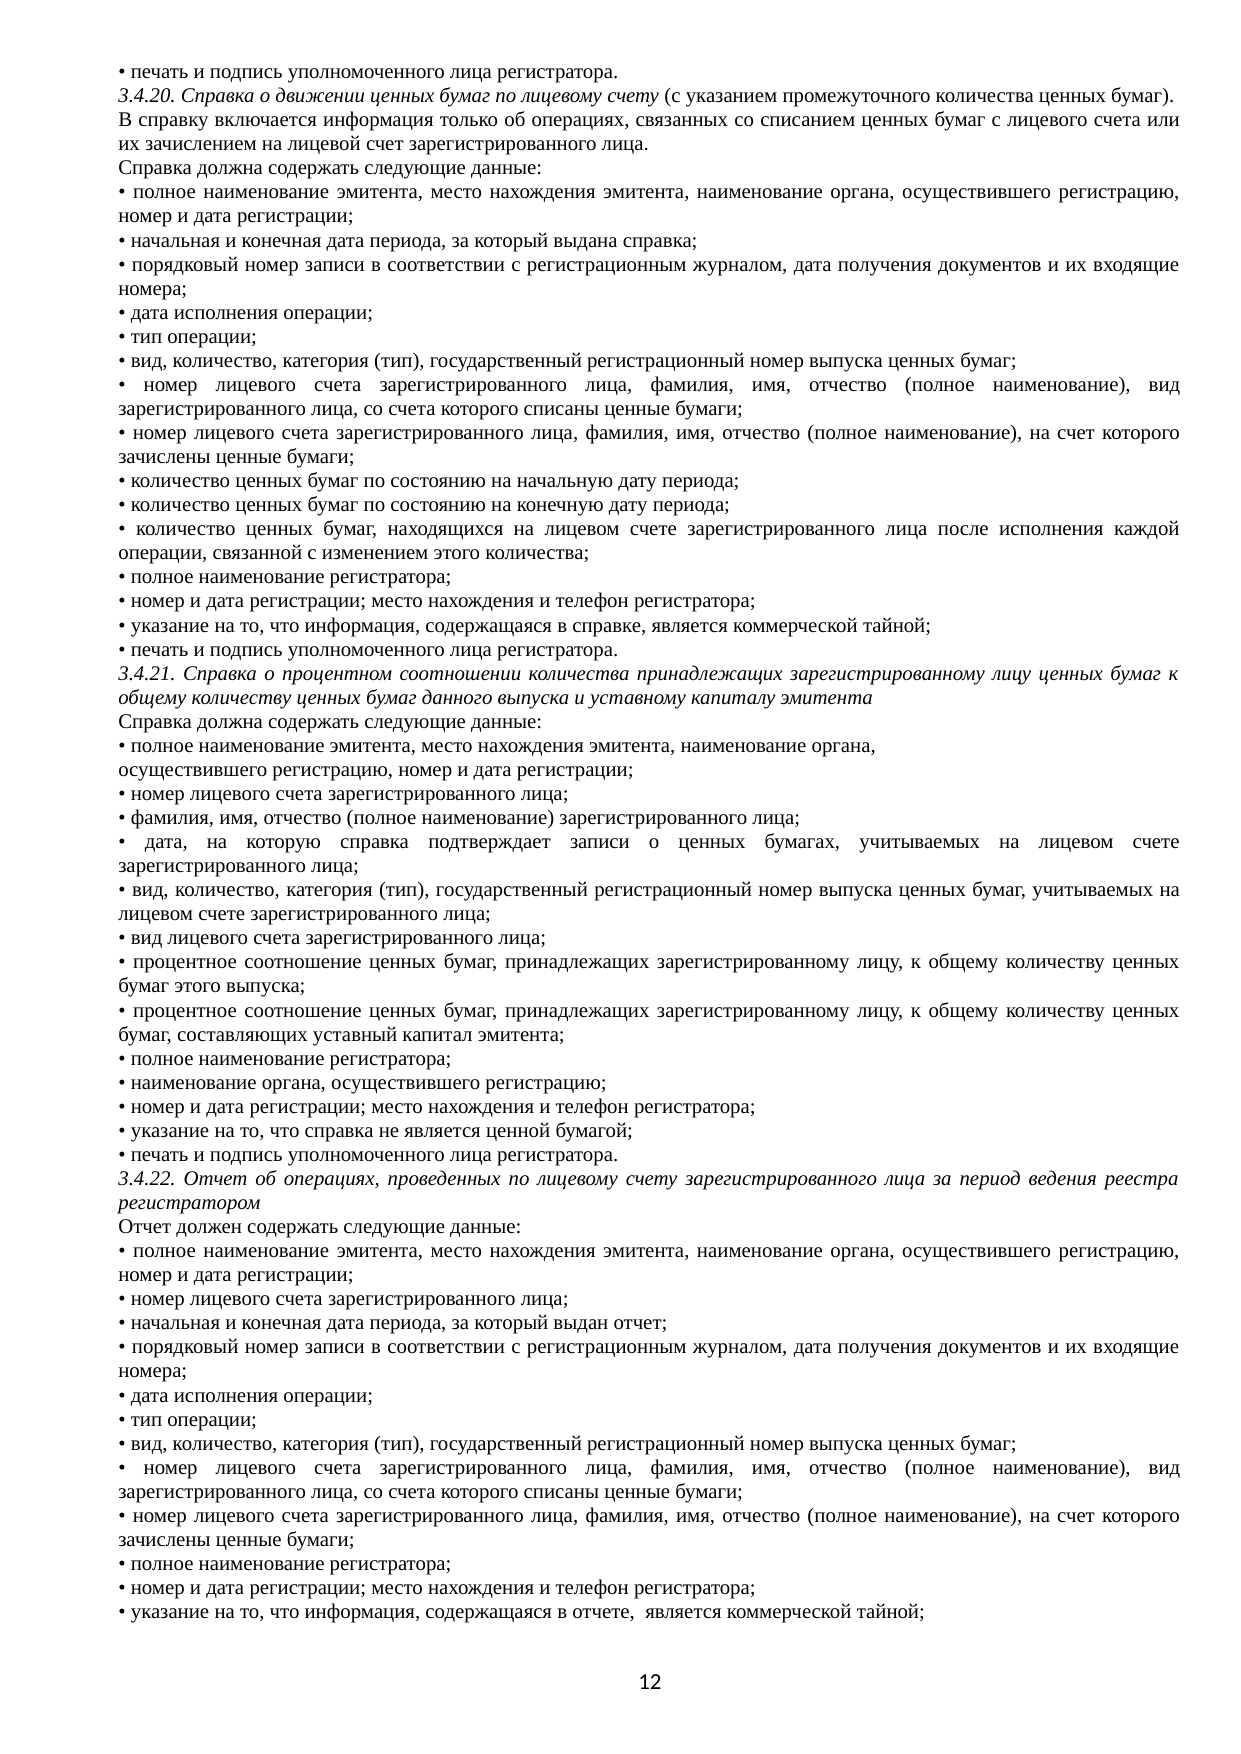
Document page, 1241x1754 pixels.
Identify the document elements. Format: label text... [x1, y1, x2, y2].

text • тип операции; [118, 1407, 1181, 1431]
text • фамилия, имя, отчество (полное наименование) зарегистрированного лица; [118, 805, 1181, 829]
text • полное наименование регистратора; [118, 1046, 1181, 1070]
text • количество ценных бумаг по состоянию на конечную дату периода; [118, 492, 1181, 516]
text • начальная и конечная дата периода, за который выдан отчет; [118, 1310, 1181, 1334]
text • наименование органа, осуществившего регистрацию; [118, 1070, 1181, 1094]
text 3.4.20. Справка о движении ценных бумаг по лицевому счету (с указанием промежуточного количества ценных бумаг). [118, 83, 1181, 107]
text • печать и подпись уполномоченного лица регистратора. [118, 1142, 1181, 1166]
text • печать и подпись уполномоченного лица регистратора. [118, 637, 1181, 661]
text • номер и дата регистрации; место нахождения и телефон регистратора; [118, 1094, 1181, 1118]
text • порядковый номер записи в соответствии с регистрационным журналом, дата получения документов и их входящие номера; [118, 1334, 1181, 1382]
text 3.4.21. Справка о процентном соотношении количества принадлежащих зарегистрированному лицу ценных бумаг к общему количеству ценных бумаг данного выпуска и уставному капиталу эмитента [118, 661, 1181, 709]
text • количество ценных бумаг по состоянию на начальную дату периода; [118, 468, 1181, 492]
text • номер лицевого счета зарегистрированного лица, фамилия, имя, отчество (полное наименование), вид зарегистрированного лица, со счета которого списаны ценные бумаги; [118, 372, 1181, 420]
text • номер лицевого счета зарегистрированного лица; [118, 1286, 1181, 1310]
text • полное наименование регистратора; [118, 1551, 1181, 1575]
text • полное наименование эмитента, место нахождения эмитента, наименование органа, осуществившего регистрацию, номер и дата регистрации; [118, 179, 1181, 227]
text • вид, количество, категория (тип), государственный регистрационный номер выпуска ценных бумаг; [118, 348, 1181, 372]
text • полное наименование регистратора; [118, 564, 1181, 588]
text • дата исполнения операции; [118, 1382, 1181, 1407]
text • дата, на которую справка подтверждает записи о ценных бумагах, учитываемых на лицевом счете зарегистрированного лица; [118, 829, 1181, 877]
text Отчет должен содержать следующие данные: [118, 1214, 1181, 1238]
text • номер лицевого счета зарегистрированного лица; [118, 781, 1181, 805]
text • тип операции; [118, 324, 1181, 348]
text • номер лицевого счета зарегистрированного лица, фамилия, имя, отчество (полное наименование), на счет которого зачислены ценные бумаги; [118, 420, 1181, 468]
text В справку включается информация только об операциях, связанных со списанием ценных бумаг с лицевого счета или их зачислением на лицевой счет зарегистрированного лица. [118, 107, 1181, 155]
text • указание на то, что информация, содержащаяся в справке, является коммерческой тайной; [118, 612, 1181, 637]
text • порядковый номер записи в соответствии с регистрационным журналом, дата получения документов и их входящие номера; [118, 252, 1181, 300]
text • номер и дата регистрации; место нахождения и телефон регистратора; [118, 1575, 1181, 1599]
text • процентное соотношение ценных бумаг, принадлежащих зарегистрированному лицу, к общему количеству ценных бумаг, составляющих уставный капитал эмитента; [118, 997, 1181, 1046]
text • дата исполнения операции; [118, 300, 1181, 324]
text Справка должна содержать следующие данные: [118, 709, 1181, 733]
text • указание на то, что информация, содержащаяся в отчете, является коммерческой тайной; [118, 1599, 1181, 1623]
text • номер и дата регистрации; место нахождения и телефон регистратора; [118, 588, 1181, 612]
text • процентное соотношение ценных бумаг, принадлежащих зарегистрированному лицу, к общему количеству ценных бумаг этого выпуска; [118, 949, 1181, 997]
text осуществившего регистрацию, номер и дата регистрации; [118, 757, 1181, 781]
text • номер лицевого счета зарегистрированного лица, фамилия, имя, отчество (полное наименование), вид зарегистрированного лица, со счета которого списаны ценные бумаги; [118, 1455, 1181, 1503]
text • вид, количество, категория (тип), государственный регистрационный номер выпуска ценных бумаг, учитываемых на лицевом счете зарегистрированного лица; [118, 877, 1181, 925]
text • количество ценных бумаг, находящихся на лицевом счете зарегистрированного лица после исполнения каждой операции, связанной с изменением этого количества; [118, 516, 1181, 564]
text • полное наименование эмитента, место нахождения эмитента, наименование органа, [118, 733, 1181, 757]
text • вид, количество, категория (тип), государственный регистрационный номер выпуска ценных бумаг; [118, 1431, 1181, 1455]
text Справка должна содержать следующие данные: [118, 155, 1181, 179]
text • номер лицевого счета зарегистрированного лица, фамилия, имя, отчество (полное наименование), на счет которого зачислены ценные бумаги; [118, 1503, 1181, 1551]
text • указание на то, что справка не является ценной бумагой; [118, 1118, 1181, 1142]
text • печать и подпись уполномоченного лица регистратора. [118, 59, 1181, 83]
text • вид лицевого счета зарегистрированного лица; [118, 925, 1181, 949]
text • полное наименование эмитента, место нахождения эмитента, наименование органа, осуществившего регистрацию, номер и дата регистрации; [118, 1238, 1181, 1286]
text 3.4.22. Отчет об операциях, проведенных по лицевому счету зарегистрированного лица за период ведения реестра регистратором [118, 1166, 1181, 1214]
text • начальная и конечная дата периода, за который выдана справка; [118, 227, 1181, 252]
